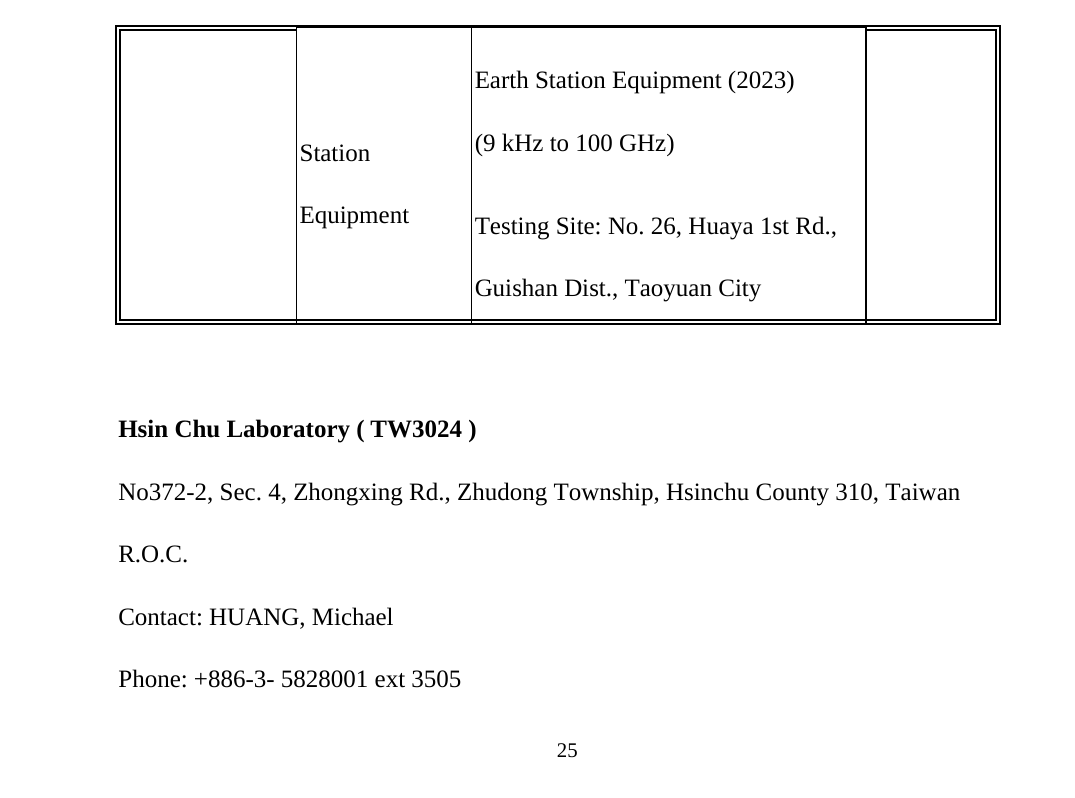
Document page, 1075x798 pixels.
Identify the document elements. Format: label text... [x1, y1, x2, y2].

table_cell Earth Station Equipment (2023) (9 kHz to 100 GHz) Testing Site: No. 26, Huaya 1st Rd., Guishan Dist., Taoyuan City [472, 28, 865, 319]
text Hsin Chu Laboratory ( TW3024 ) [118, 387, 1016, 450]
table_cell [867, 31, 995, 319]
table_cell Station Equipment [297, 28, 471, 319]
table_cell [121, 31, 296, 319]
text Contact: HUANG, Michael Phone: +886-3- 5828001 ext 3505 [118, 575, 1016, 700]
text No372-2, Sec. 4, Zhongxing Rd., Zhudong Township, Hsinchu County 310, Taiwan R.O.C. [118, 450, 1016, 575]
